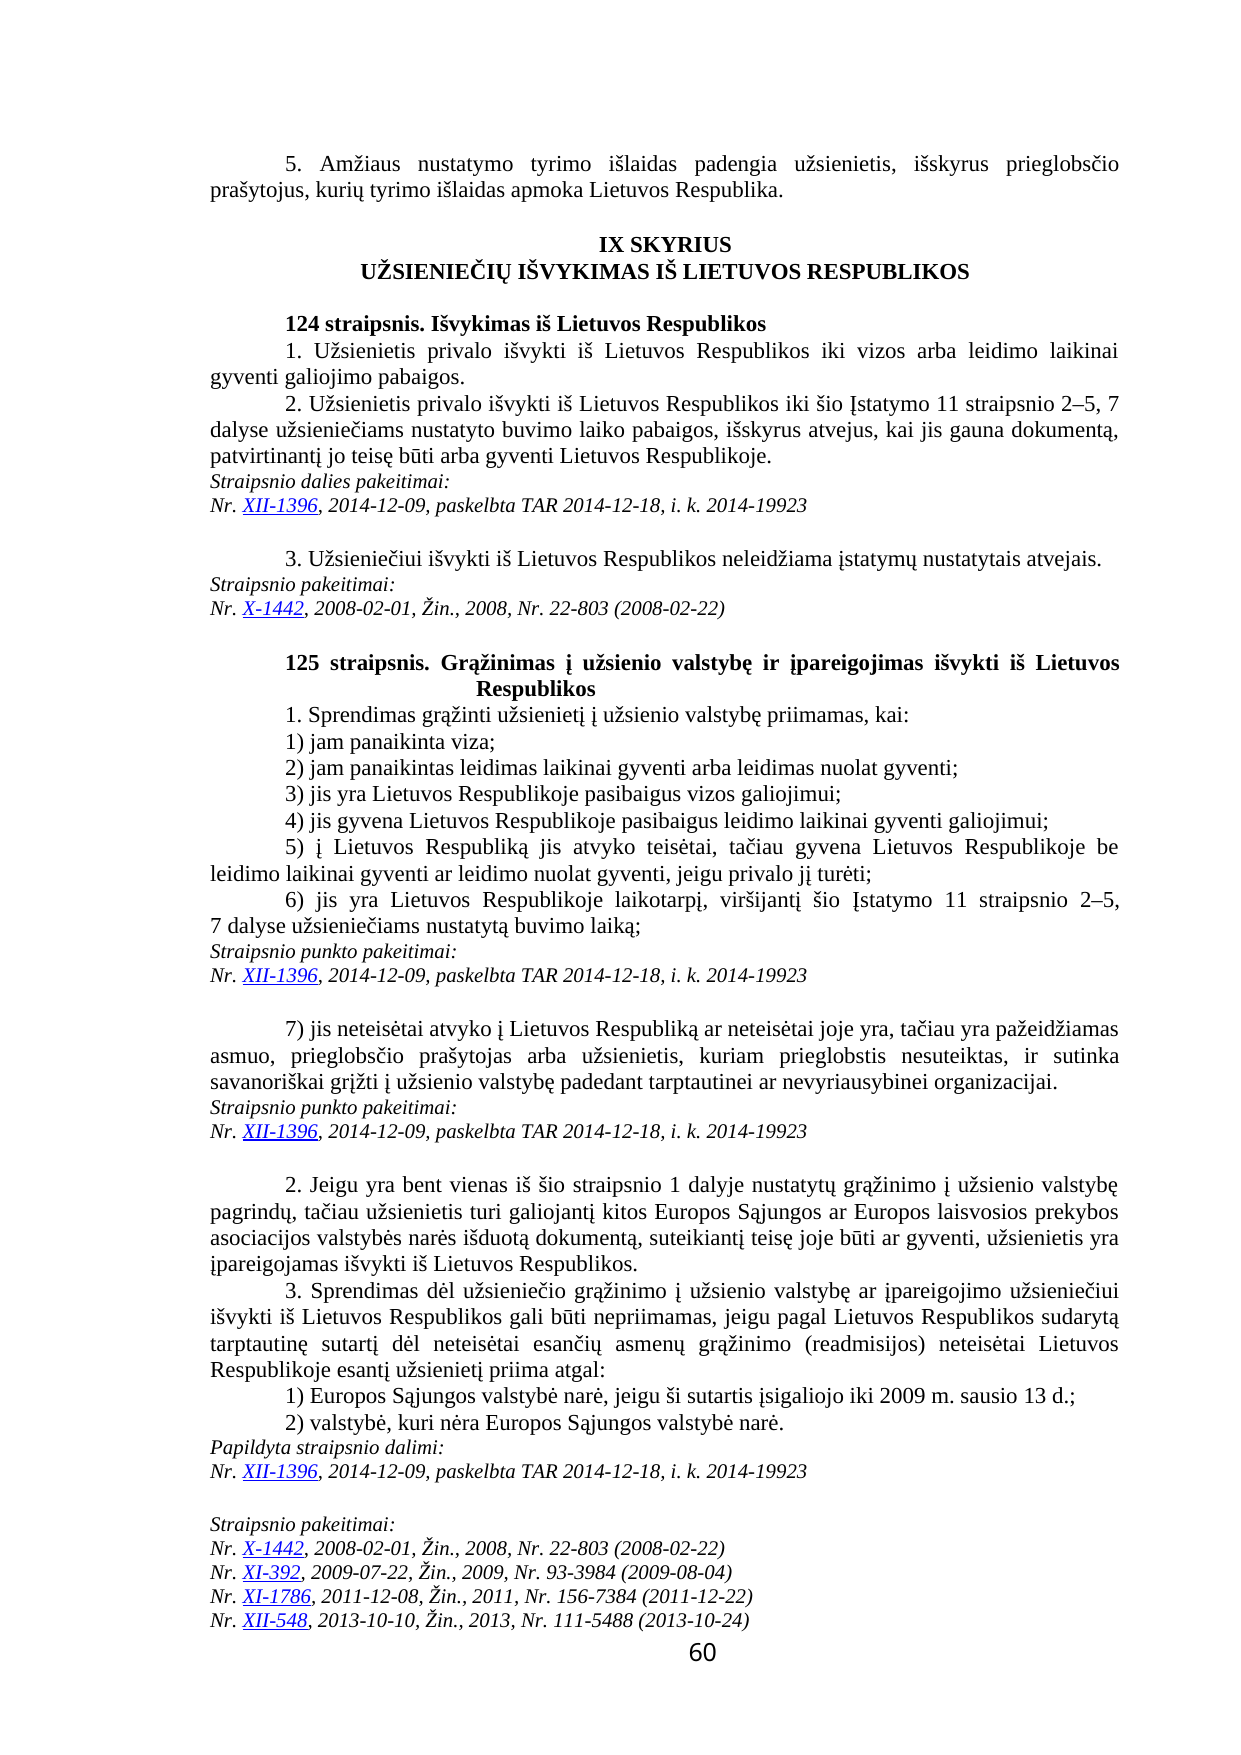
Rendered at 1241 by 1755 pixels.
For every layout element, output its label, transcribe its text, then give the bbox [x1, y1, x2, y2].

text Nr. XI-392, 2009-07-22, Žin., 2009, Nr. 93-3984 (2009-08-04) [210, 1560, 1120, 1584]
text 3. Sprendimas dėl užsieniečio grąžinimo į užsienio valstybę ar įpareigojimo užsieniečiui išvykti iš Lietuvos Respublikos gali būti nepriimamas, jeigu pagal Lietuvos Respublikos sudarytą tarptautinę sutartį dėl neteisėtai esančių asmenų grąžinimo (readmisijos) neteisėtai Lietuvos Respublikoje esantį užsienietį priima atgal: [210, 1277, 1120, 1382]
text Nr. X-1442, 2008-02-01, Žin., 2008, Nr. 22-803 (2008-02-22) [210, 596, 1120, 620]
text 1) Europos Sąjungos valstybė narė, jeigu ši sutartis įsigaliojo iki 2009 m. sausio 13 d.; [210, 1382, 1120, 1409]
text 1. Užsienietis privalo išvykti iš Lietuvos Respublikos iki vizos arba leidimo laikinai gyventi galiojimo pabaigos. [210, 337, 1120, 389]
text Straipsnio pakeitimai: [210, 1512, 1120, 1536]
text Straipsnio punkto pakeitimai: [210, 1094, 1120, 1119]
text 2. Užsienietis privalo išvykti iš Lietuvos Respublikos iki šio Įstatymo 11 straipsnio 2–5, 7 dalyse užsieniečiams nustatyto buvimo laiko pabaigos, išskyrus atvejus, kai jis gauna dokumentą, patvirtinantį jo teisę būti arba gyventi Lietuvos Respublikoje. [210, 389, 1120, 469]
text IX SKYRIUS [210, 231, 1120, 258]
text Nr. XII-1396, 2014-12-09, paskelbta TAR 2014-12-18, i. k. 2014-19923 [210, 963, 1120, 987]
text 4) jis gyvena Lietuvos Respublikoje pasibaigus leidimo laikinai gyventi galiojimui; [210, 807, 1120, 833]
text 2) jam panaikintas leidimas laikinai gyventi arba leidimas nuolat gyventi; [210, 754, 1120, 781]
text 125 straipsnis. Grąžinimas į užsienio valstybę ir įpareigojimas išvykti iš Lietuvos Respublikos [285, 649, 1120, 701]
text Nr. XII-1396, 2014-12-09, paskelbta TAR 2014-12-18, i. k. 2014-19923 [210, 493, 1120, 517]
text Nr. XI-1786, 2011-12-08, Žin., 2011, Nr. 156-7384 (2011-12-22) [210, 1584, 1120, 1608]
text 3) jis yra Lietuvos Respublikoje pasibaigus vizos galiojimui; [210, 781, 1120, 807]
text 7) jis neteisėtai atvyko į Lietuvos Respubliką ar neteisėtai joje yra, tačiau yra pažeidžiamas asmuo, prieglobsčio prašytojas arba užsienietis, kuriam prieglobstis nesuteiktas, ir sutinka savanoriškai grįžti į užsienio valstybę padedant tarptautinei ar nevyriausybinei organizacijai. [210, 1016, 1120, 1094]
text UŽSIENIEČIŲ IŠVYKIMAS IŠ LIETUVOS RESPUBLIKOS [210, 258, 1120, 284]
text 6) jis yra Lietuvos Respublikoje laikotarpį, viršijantį šio Įstatymo 11 straipsnio 2–5, 7 dalyse užsieniečiams nustatytą buvimo laiką; [210, 886, 1120, 939]
text 3. Užsieniečiui išvykti iš Lietuvos Respublikos neleidžiama įstatymų nustatytais atvejais. [210, 546, 1120, 572]
text 2. Jeigu yra bent vienas iš šio straipsnio 1 dalyje nustatytų grąžinimo į užsienio valstybę pagrindų, tačiau užsienietis turi galiojantį kitos Europos Sąjungos ar Europos laisvosios prekybos asociacijos valstybės narės išduotą dokumentą, suteikiantį teisę joje būti ar gyventi, užsienietis yra įpareigojamas išvykti iš Lietuvos Respublikos. [210, 1171, 1120, 1277]
text Straipsnio dalies pakeitimai: [210, 469, 1120, 493]
text Nr. X-1442, 2008-02-01, Žin., 2008, Nr. 22-803 (2008-02-22) [210, 1536, 1120, 1560]
text 5. Amžiaus nustatymo tyrimo išlaidas padengia užsienietis, išskyrus prieglobsčio prašytojus, kurių tyrimo išlaidas apmoka Lietuvos Respublika. [210, 150, 1120, 203]
text Nr. XII-1396, 2014-12-09, paskelbta TAR 2014-12-18, i. k. 2014-19923 [210, 1459, 1120, 1483]
text Papildyta straipsnio dalimi: [210, 1435, 1120, 1459]
text 5) į Lietuvos Respubliką jis atvyko teisėtai, tačiau gyvena Lietuvos Respublikoje be leidimo laikinai gyventi ar leidimo nuolat gyventi, jeigu privalo jį turėti; [210, 833, 1120, 886]
text Nr. XII-1396, 2014-12-09, paskelbta TAR 2014-12-18, i. k. 2014-19923 [210, 1119, 1120, 1143]
text 2) valstybė, kuri nėra Europos Sąjungos valstybė narė. [210, 1409, 1120, 1435]
text 1. Sprendimas grąžinti užsienietį į užsienio valstybę priimamas, kai: [210, 701, 1120, 728]
text Straipsnio punkto pakeitimai: [210, 939, 1120, 963]
text Nr. XII-548, 2013-10-10, Žin., 2013, Nr. 111-5488 (2013-10-24) [210, 1608, 1120, 1632]
text 1) jam panaikinta viza; [210, 728, 1120, 754]
text 124 straipsnis. Išvykimas iš Lietuvos Respublikos [210, 311, 1120, 337]
text Straipsnio pakeitimai: [210, 572, 1120, 596]
